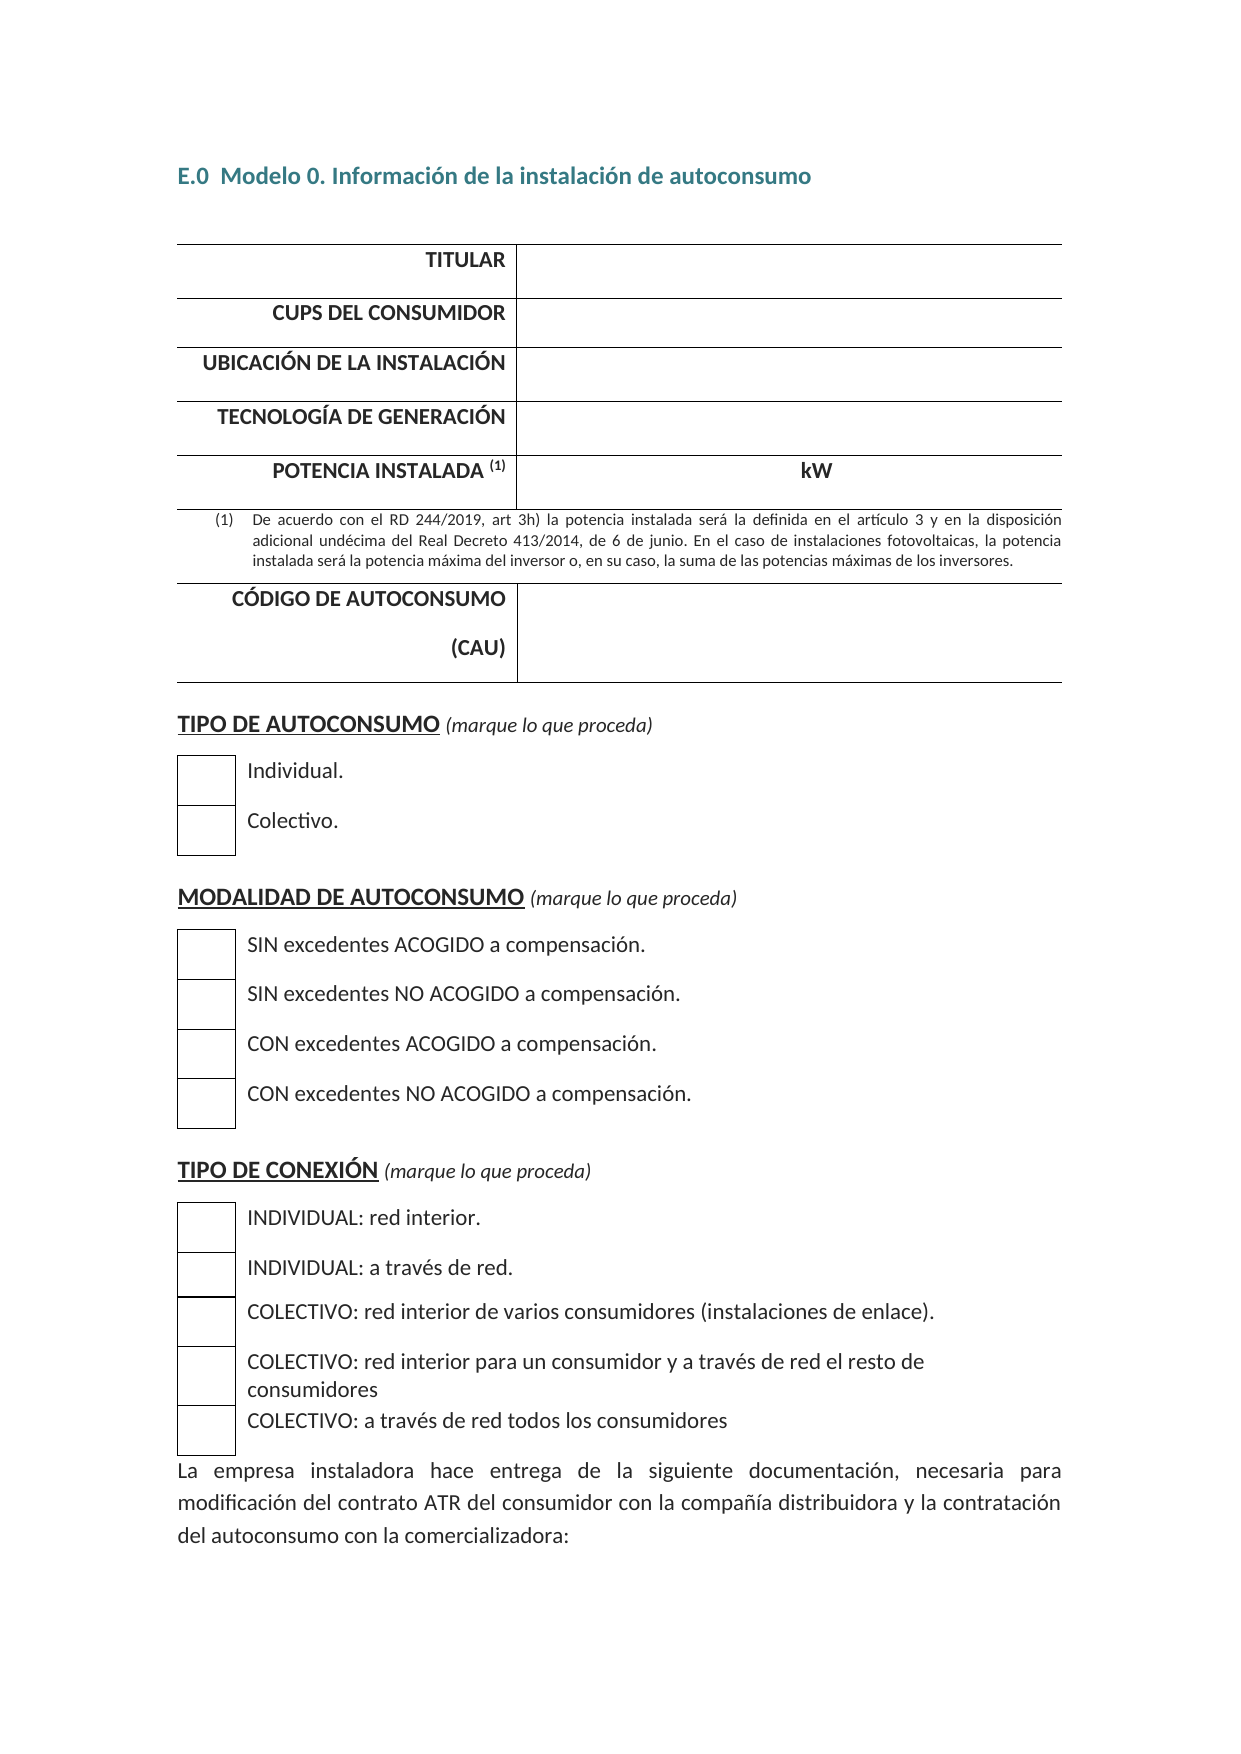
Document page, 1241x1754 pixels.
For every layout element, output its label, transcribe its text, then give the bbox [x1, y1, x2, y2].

table_cell kW [789, 456, 1062, 508]
table_header [178, 756, 235, 805]
table_header INDIVIDUAL: red interior. [236, 1202, 1062, 1252]
table_cell CUPS DEL CONSUMIDOR [177, 299, 516, 347]
table_header [178, 1203, 235, 1252]
list De acuerdo con el RD 244/2019, art 3h) la potencia instalada será la definida en el artículo 3 y en la disposición adicional undécima del Real Decreto 413/2014, de 6 de junio. En el caso de instalaciones fotovoltaicas, la potencia instalada será la potencia máxima del inversor o, en su caso, la suma de las potencias máximas de los inversores. [215, 509, 1063, 571]
table_cell SIN excedentes NO ACOGIDO a compensación. [236, 979, 1062, 1028]
table_cell CON excedentes ACOGIDO a compensación. [236, 1029, 1062, 1078]
table_header [517, 245, 1062, 297]
table_header Individual. [236, 755, 1062, 805]
table_cell [178, 1406, 235, 1455]
table_cell COLECTIVO: red interior para un consumidor y a través de red el resto de consumidores (solo colectivos). [236, 1346, 1062, 1405]
table_header [178, 930, 235, 978]
text TIPO DE AUTOCONSUMO (marque lo que proceda) [177, 708, 1063, 738]
text TIPO DE CONEXIÓN (marque lo que proceda) [177, 1154, 1063, 1185]
table_header SIN excedentes ACOGIDO a compensación. [236, 929, 1062, 978]
table_cell COLECTIVO: a través de red todos los consumidores [236, 1405, 1062, 1455]
table_cell [178, 1079, 235, 1128]
table_cell POTENCIA INSTALADA (1) [177, 456, 516, 508]
table_header TITULAR [177, 245, 516, 297]
table_cell [178, 980, 235, 1028]
table_cell INDIVIDUAL: a través de red. [236, 1252, 1062, 1296]
table_cell [517, 348, 1062, 401]
table_cell [517, 456, 789, 508]
table_cell [178, 806, 235, 855]
table_cell [517, 402, 1062, 455]
table_cell TECNOLOGÍA DE GENERACIÓN [177, 402, 516, 455]
table_cell [517, 299, 1062, 347]
table_cell [178, 1030, 235, 1078]
table_cell [178, 1347, 235, 1405]
text La empresa instaladora hace entrega de la siguiente documentación, necesaria para modificación del contrato ATR del consumidor con la compañía distribuidora y la contratación del autoconsumo con la comercializadora: [177, 1456, 1063, 1549]
text MODALIDAD DE AUTOCONSUMO (marque lo que proceda) [177, 881, 1063, 912]
table_cell [178, 1298, 235, 1346]
table_cell [178, 1253, 235, 1296]
table_header CÓDIGO DE AUTOCONSUMO (CAU) [177, 584, 517, 682]
table_cell CON excedentes NO ACOGIDO a compensación. [236, 1078, 1062, 1128]
subtitle E.0 Modelo 0. Información de la instalación de autoconsumo [177, 160, 1063, 191]
table_cell Colectivo. [236, 805, 1062, 855]
table_cell COLECTIVO: red interior de varios consumidores (instalaciones de enlace). [236, 1296, 1062, 1346]
table_header [518, 584, 1062, 682]
table_cell UBICACIÓN DE LA INSTALACIÓN [177, 348, 516, 401]
